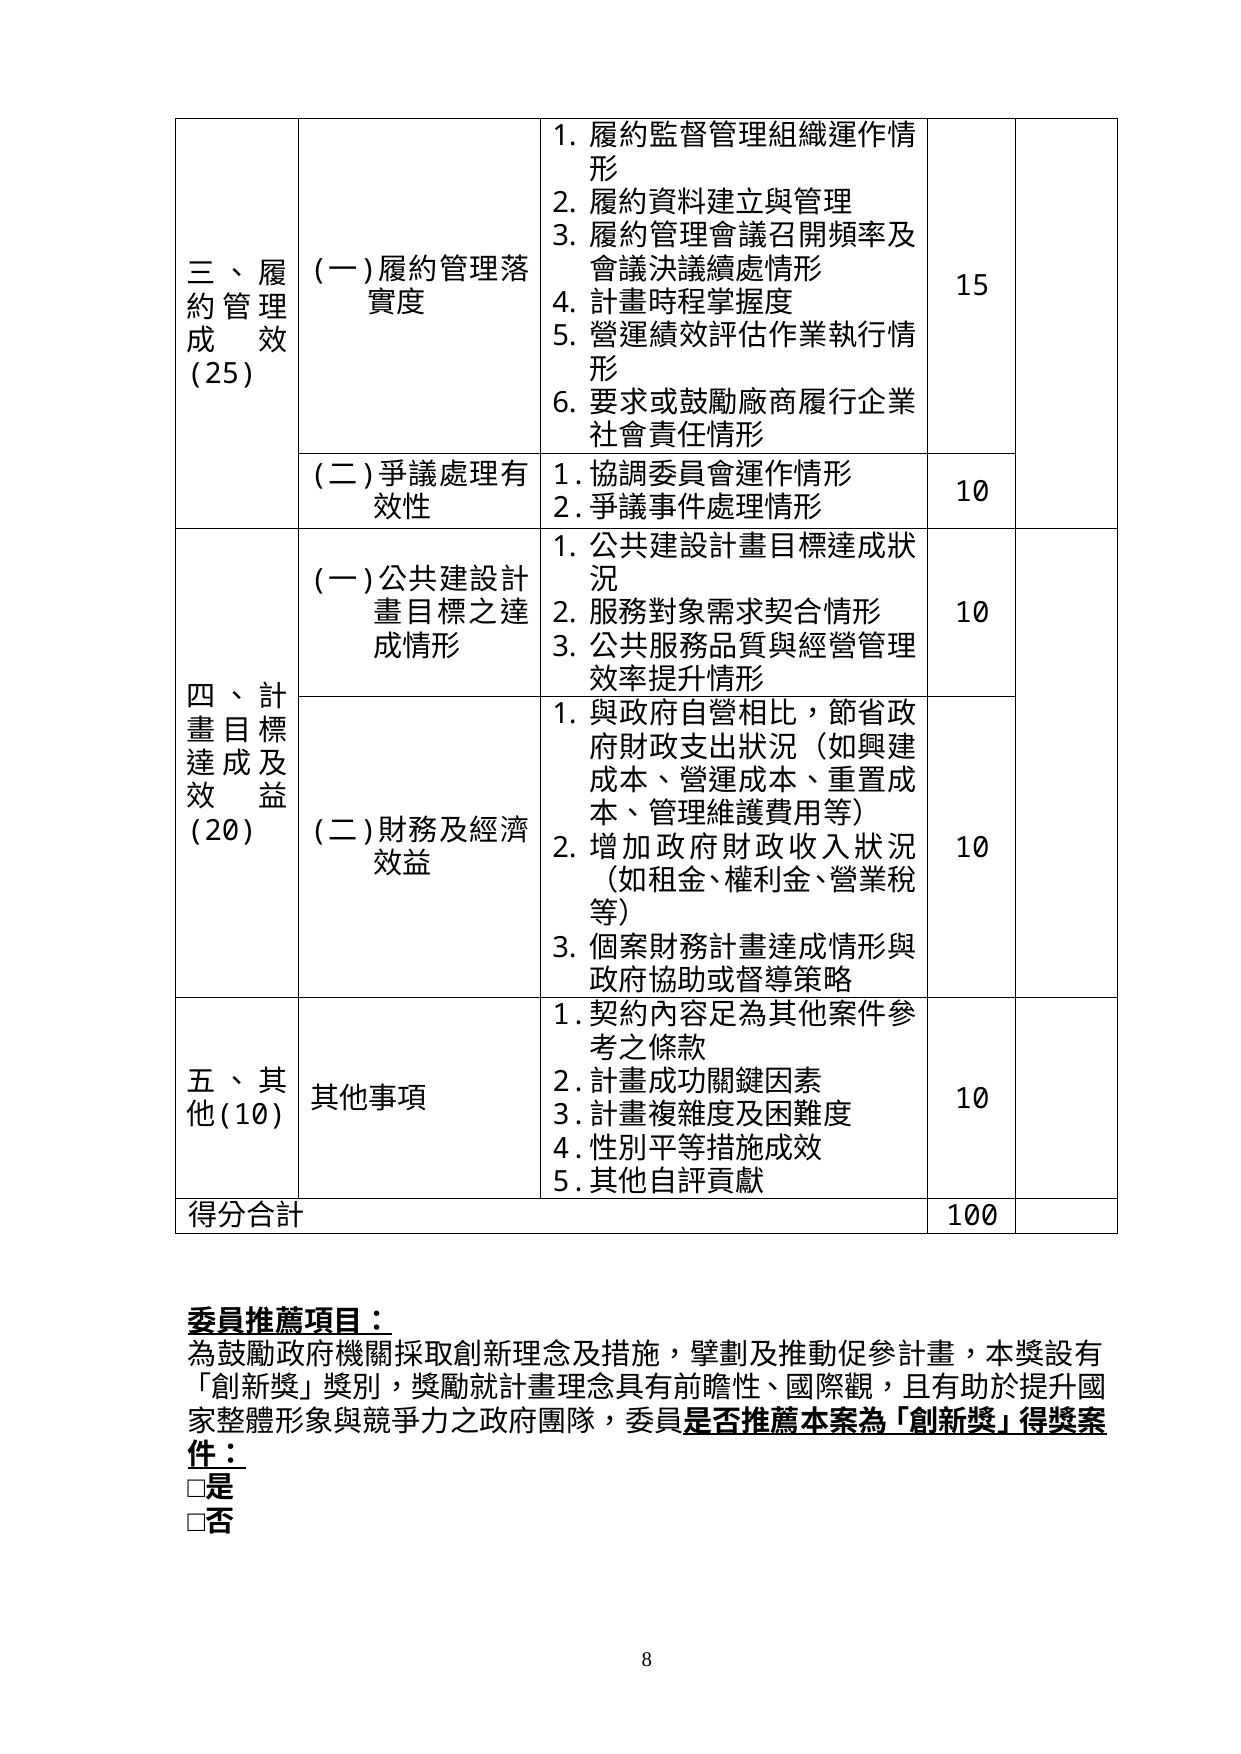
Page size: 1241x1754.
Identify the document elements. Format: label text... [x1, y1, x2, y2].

table_cell 其他事項 [299, 998, 540, 1198]
table_cell 三、履約管理成效(25) [176, 119, 298, 528]
text □是 [187, 1471, 1106, 1504]
table_cell [1016, 119, 1117, 528]
table_cell (一)履約管理落實度 [299, 119, 540, 452]
table_cell 10 [928, 998, 1015, 1198]
text □否 [187, 1504, 1106, 1538]
table_cell [1016, 998, 1117, 1198]
table_cell (二)財務及經濟效益 [299, 697, 540, 997]
table_cell 10 [928, 529, 1015, 696]
table_cell (一)公共建設計畫目標之達成情形 [299, 529, 540, 696]
table_cell 契約內容足為其他案件參考之條款 計畫成功關鍵因素 計畫複雜度及困難度 性別平等措施成效 其他自評貢獻 [541, 998, 927, 1198]
table_cell 得分合計 [176, 1199, 927, 1232]
table_cell (二)爭議處理有效性 [299, 454, 540, 528]
table_cell 履約監督管理組織運作情形 履約資料建立與管理 履約管理會議召開頻率及會議決議續處情形 計畫時程掌握度 營運績效評估作業執行情形 要求或鼓勵廠商履行企業社會責任情形 [541, 119, 927, 452]
table_cell 10 [928, 697, 1015, 997]
table_cell 15 [928, 119, 1015, 452]
table_cell [1016, 529, 1117, 997]
table_cell 協調委員會運作情形 爭議事件處理情形 [541, 454, 927, 528]
table_cell 四、計畫目標達成及效益(20) [176, 529, 298, 997]
table_cell 五、其他(10) [176, 998, 298, 1198]
table_cell 與政府自營相比，節省政府財政支出狀況（如興建成本、營運成本、重置成本、管理維護費用等） 增加政府財政收入狀況（如租金、權利金、營業稅等） 個案財務計畫達成情形與政府協助或督導策略 [541, 697, 927, 997]
table_cell 100 [928, 1199, 1015, 1232]
table_cell [1016, 1199, 1117, 1232]
table_cell 公共建設計畫目標達成狀況 服務對象需求契合情形 公共服務品質與經營管理效率提升情形 [541, 529, 927, 696]
text 為鼓勵政府機關採取創新理念及措施，擘劃及推動促參計畫，本獎設有「創新獎」獎別，獎勵就計畫理念具有前瞻性、國際觀，且有助於提升國家整體形象與競爭力之政府團隊，委員是否推薦本案為「創新獎」得獎案件： [187, 1338, 1106, 1471]
table_cell 10 [928, 454, 1015, 528]
text 委員推薦項目： [187, 1304, 1106, 1338]
